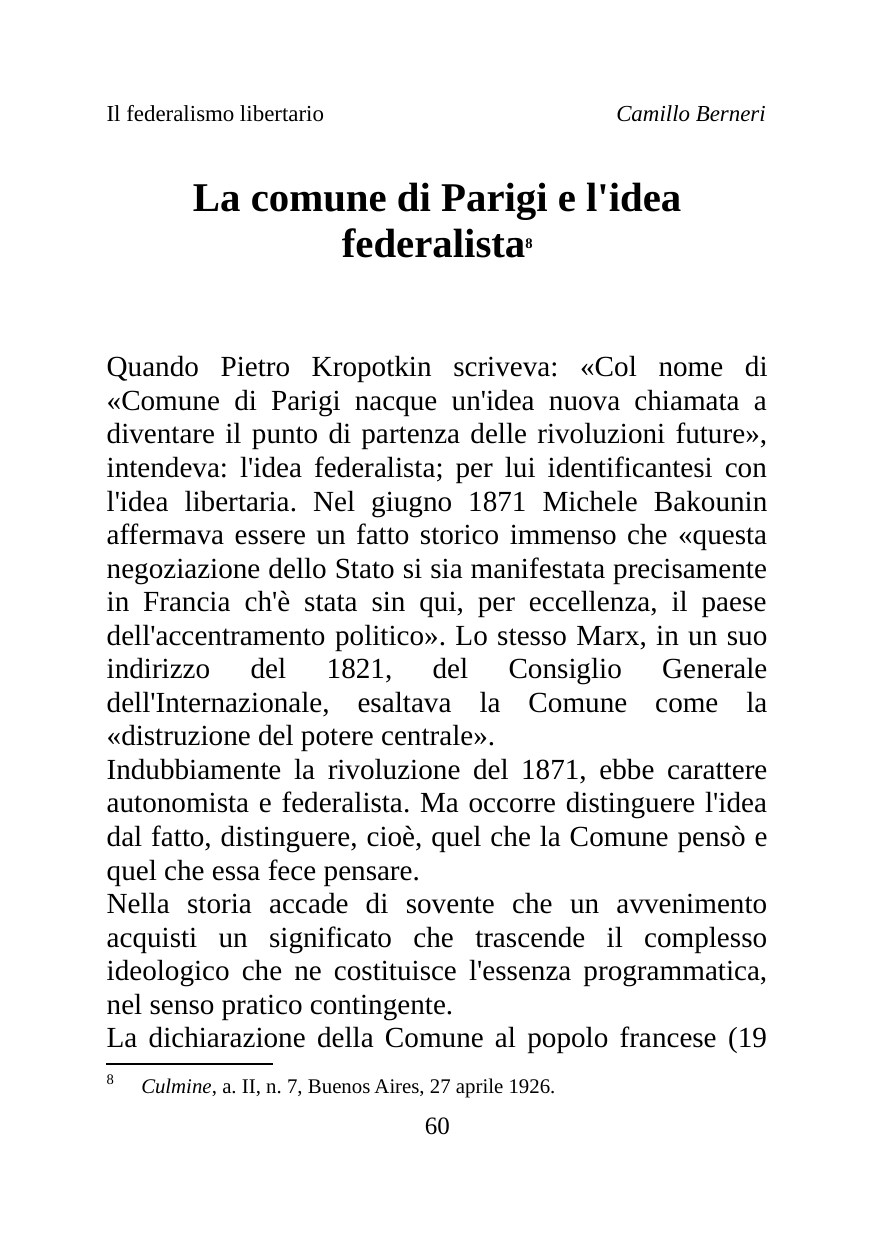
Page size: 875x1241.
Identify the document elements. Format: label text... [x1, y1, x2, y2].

text Nella storia accade di sovente che un avvenimento acquisti un significato che trascende il complesso ideologico che ne costituisce l'essenza programmatica, nel senso pratico contingente. [106, 886, 768, 1020]
subtitle La comune di Parigi e l'idea federalista [106, 173, 768, 267]
text Culmine, a. II, n. 7, Buenos Aires, 27 aprile 1926. [106, 1071, 768, 1099]
text Indubbiamente la rivoluzione del 1871, ebbe carattere autonomista e federalista. Ma occorre distinguere l'idea dal fatto, distinguere, cioè, quel che la Comune pensò e quel che essa fece pensare. [106, 752, 768, 886]
text Quando Pietro Kropotkin scriveva: «Col nome di «Comune di Parigi nacque un'idea nuova chiamata a diventare il punto di partenza delle rivoluzioni future», intendeva: l'idea federalista; per lui identificantesi con l'idea libertaria. Nel giugno 1871 Michele Bakounin affermava essere un fatto storico immenso che «questa negoziazione dello Stato si sia manifestata precisamente in Francia ch'è stata sin qui, per eccellenza, il paese dell'accentramento politico». Lo stesso Marx, in un suo indirizzo del 1821, del Consiglio Generale dell'Internazionale, esaltava la Comune come la «distruzione del potere centrale». [106, 349, 768, 752]
text La dichiarazione della Comune al popolo francese (19 [106, 1020, 768, 1054]
